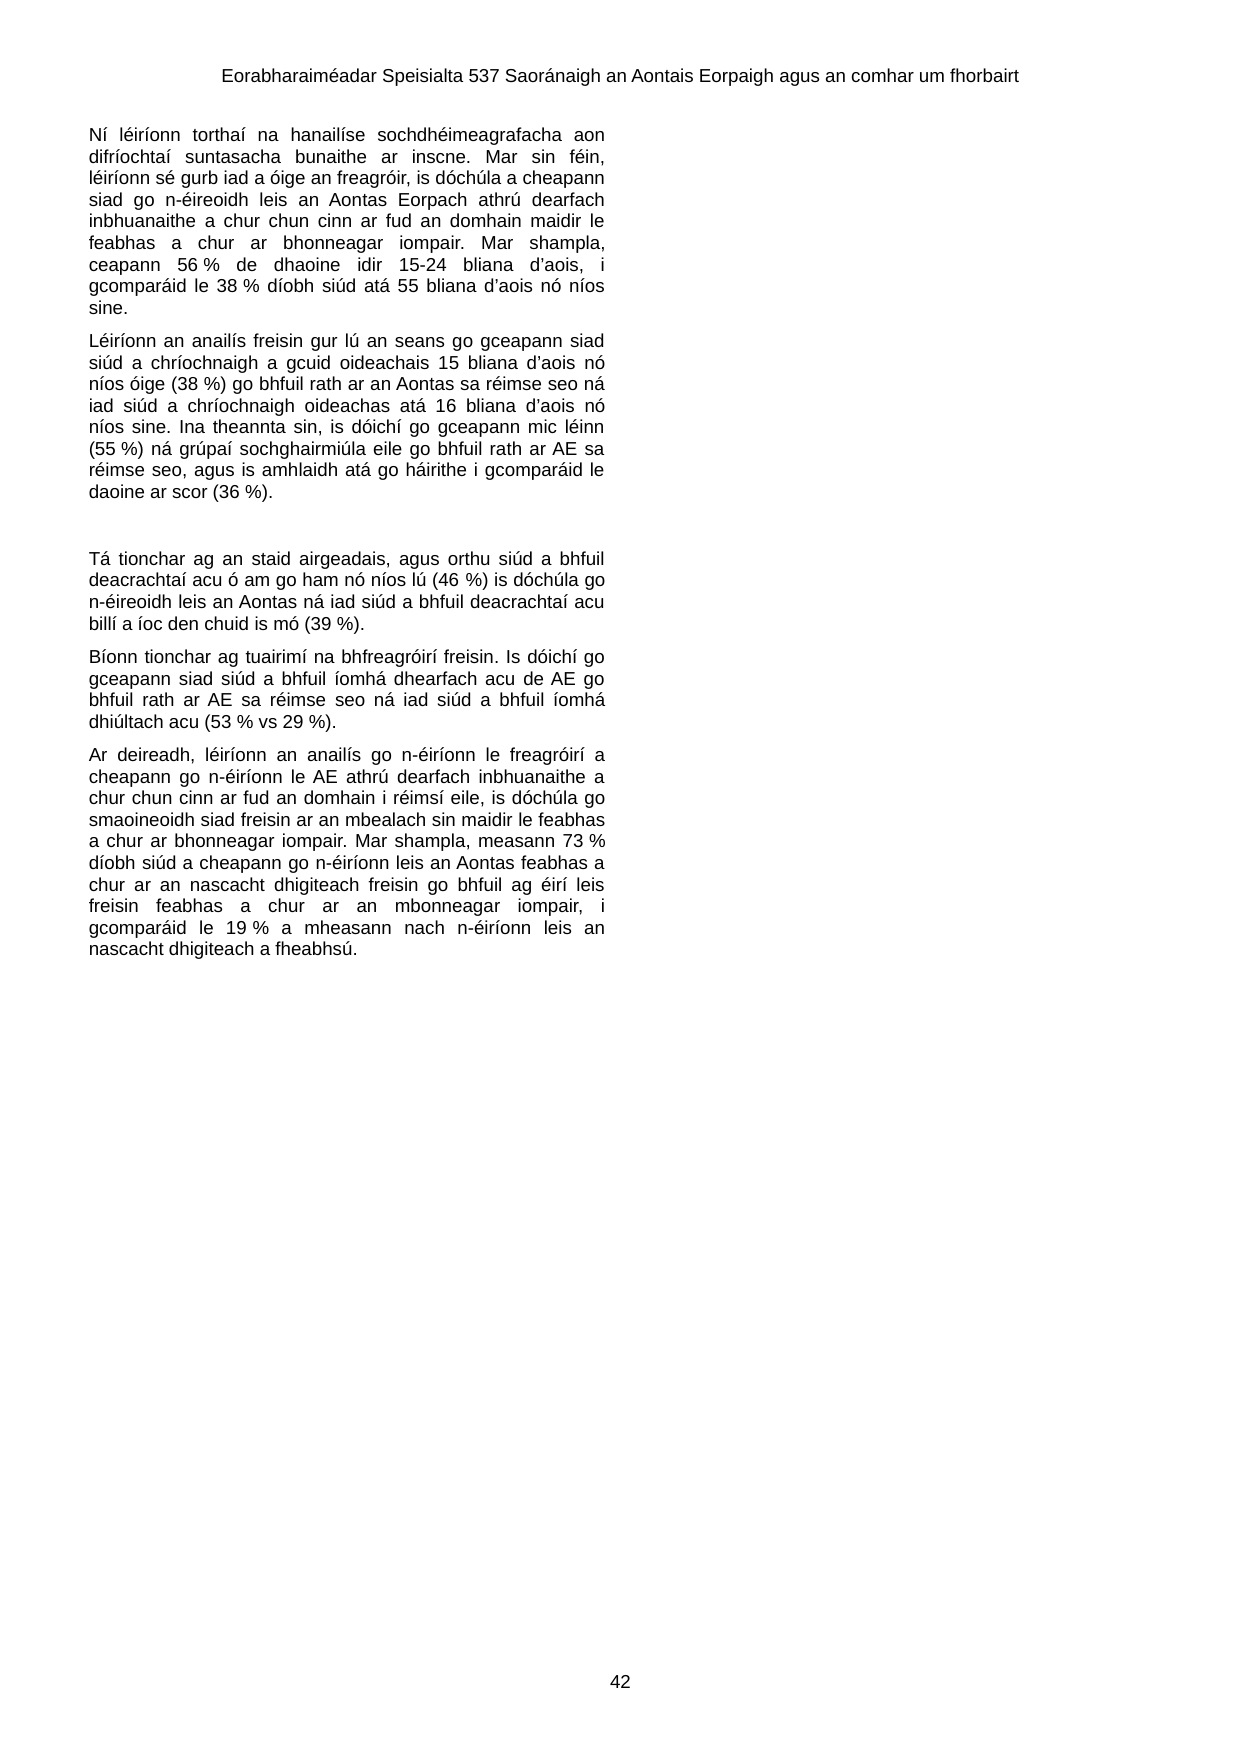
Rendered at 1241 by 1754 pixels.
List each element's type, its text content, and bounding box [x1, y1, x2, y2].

text Ar deireadh, léiríonn an anailís go n-éiríonn le freagróirí a cheapann go n-éiríonn le AE athrú dearfach inbhuanaithe a chur chun cinn ar fud an domhain i réimsí eile, is dóchúla go smaoineoidh siad freisin ar an mbealach sin maidir le feabhas a chur ar bhonneagar iompair. Mar shampla, measann 73 % díobh siúd a cheapann go n-éiríonn leis an Aontas feabhas a chur ar an nascacht dhigiteach freisin go bhfuil ag éirí leis freisin feabhas a chur ar an mbonneagar iompair, i gcomparáid le 19 % a mheasann nach n-éiríonn leis an nascacht dhigiteach a fheabhsú. [88, 744, 605, 959]
text Léiríonn an anailís freisin gur lú an seans go gceapann siad siúd a chríochnaigh a gcuid oideachais 15 bliana d’aois nó níos óige (38 %) go bhfuil rath ar an Aontas sa réimse seo ná iad siúd a chríochnaigh oideachas atá 16 bliana d’aois nó níos sine. Ina theannta sin, is dóichí go gceapann mic léinn (55 %) ná grúpaí sochghairmiúla eile go bhfuil rath ar AE sa réimse seo, agus is amhlaidh atá go háirithe i gcomparáid le daoine ar scor (36 %). [88, 330, 605, 502]
text Tá tionchar ag an staid airgeadais, agus orthu siúd a bhfuil deacrachtaí acu ó am go ham nó níos lú (46 %) is dóchúla go n-éireoidh leis an Aontas ná iad siúd a bhfuil deacrachtaí acu billí a íoc den chuid is mó (39 %). [88, 548, 605, 634]
text Ní léiríonn torthaí na hanailíse sochdhéimeagrafacha aon difríochtaí suntasacha bunaithe ar inscne. Mar sin féin, léiríonn sé gurb iad a óige an freagróir, is dóchúla a cheapann siad go n-éireoidh leis an Aontas Eorpach athrú dearfach inbhuanaithe a chur chun cinn ar fud an domhain maidir le feabhas a chur ar bhonneagar iompair. Mar shampla, ceapann 56 % de dhaoine idir 15-24 bliana d’aois, i gcomparáid le 38 % díobh siúd atá 55 bliana d’aois nó níos sine. [88, 124, 605, 318]
text Bíonn tionchar ag tuairimí na bhfreagróirí freisin. Is dóichí go gceapann siad siúd a bhfuil íomhá dhearfach acu de AE go bhfuil rath ar AE sa réimse seo ná iad siúd a bhfuil íomhá dhiúltach acu (53 % vs 29 %). [88, 646, 605, 732]
